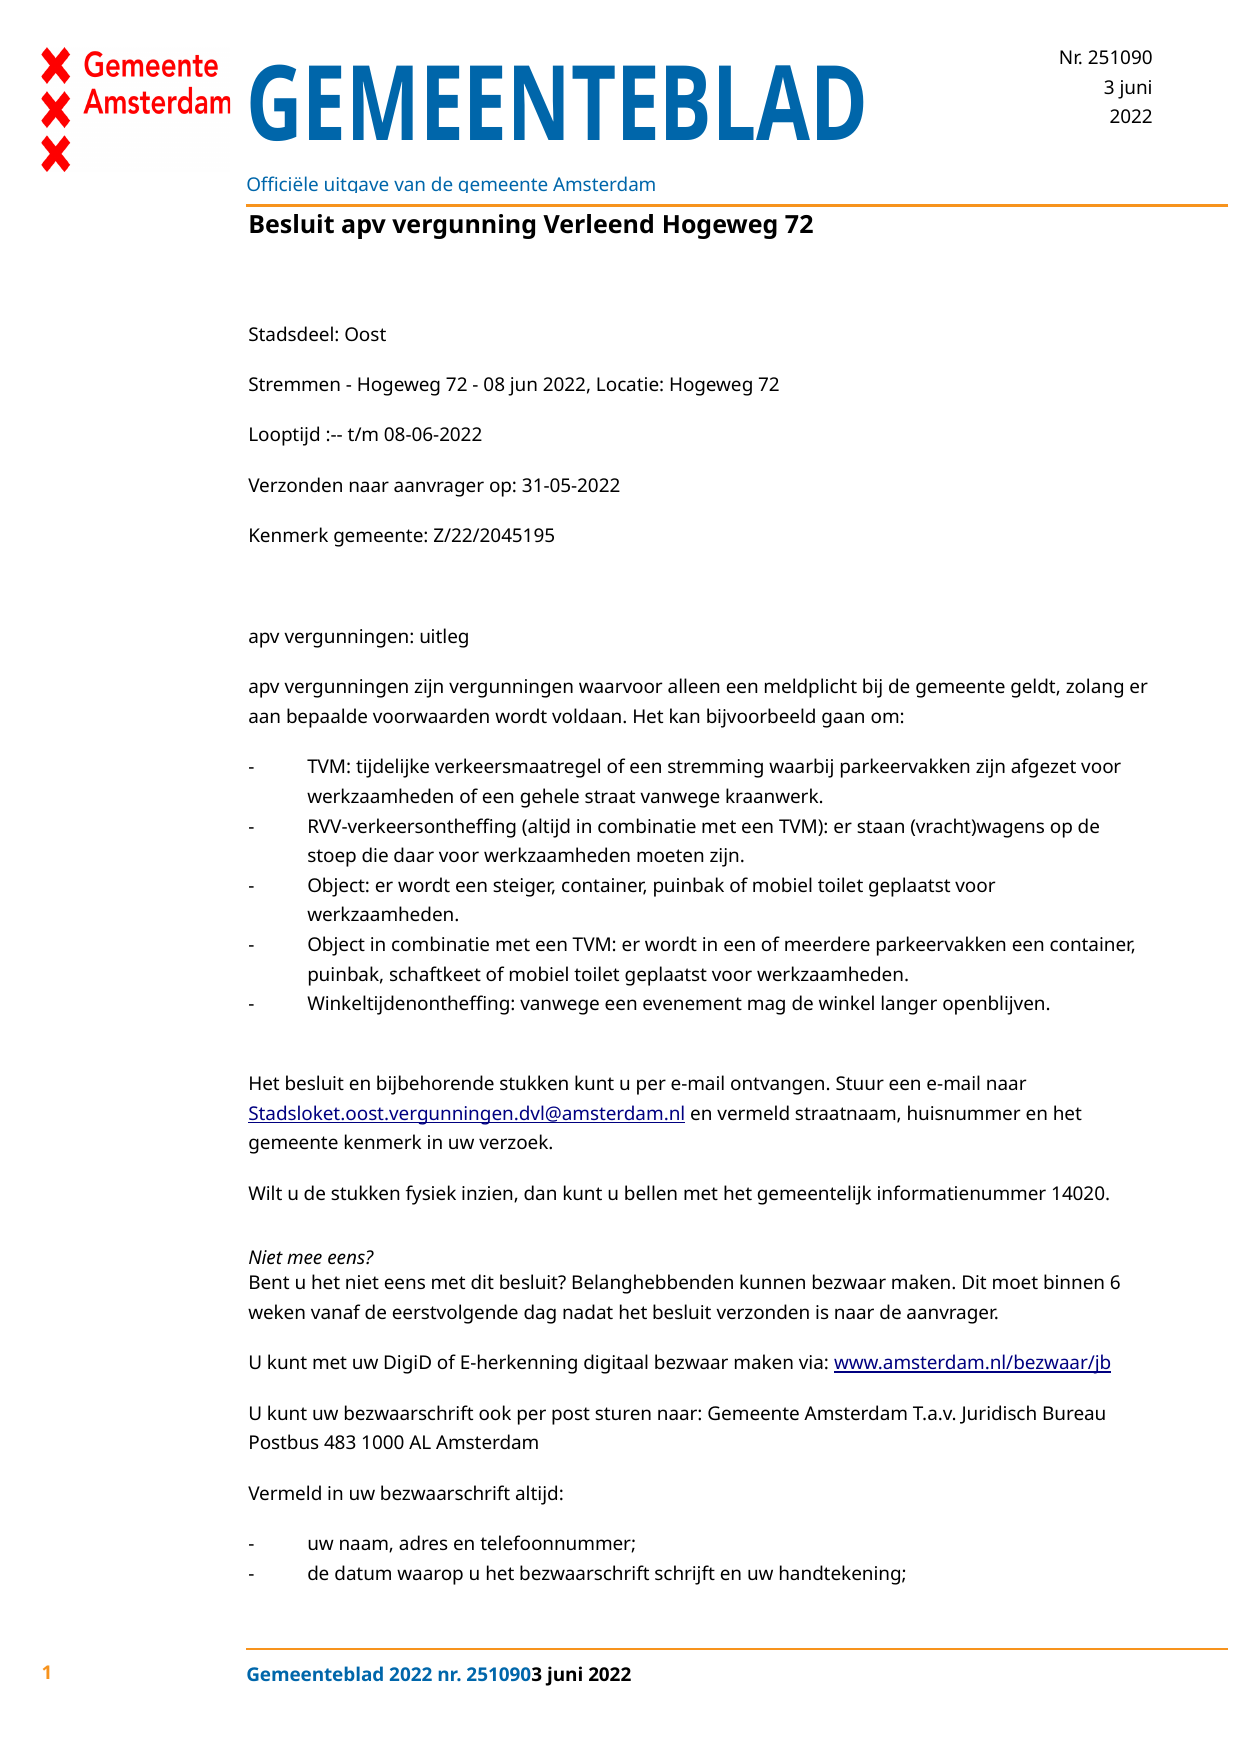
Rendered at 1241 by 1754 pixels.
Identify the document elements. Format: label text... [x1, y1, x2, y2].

text Besluit apv vergunning Verleend Hogeweg 72 [248, 207, 1152, 241]
list Object: er wordt een steiger, container, puinbak of mobiel toilet geplaatst voor werkzaamheden. [248, 872, 1152, 927]
text Verzonden naar aanvrager op: 31-05-2022 [248, 472, 1152, 498]
text Vermeld in uw bezwaarschrift altijd: [248, 1480, 1152, 1506]
text Bent u het niet eens met dit besluit? Belanghebbenden kunnen bezwaar maken. Dit moet binnen 6 weken vanaf de eerstvolgende dag nadat het besluit verzonden is naar de aanvrager. [248, 1269, 1152, 1325]
picture [41, 47, 231, 172]
text apv vergunningen zijn vergunningen waarvoor alleen een meldplicht bij de gemeente geldt, zolang er aan bepaalde voorwaarden wordt voldaan. Het kan bijvoorbeeld gaan om: [248, 674, 1152, 729]
text Het besluit en bijbehorende stukken kunt u per e-mail ontvangen. Stuur een e-mail naar Stadsloket.oost.vergunningen.dvl@amsterdam.nl en vermeld straatnaam, huisnummer en het gemeente kenmerk in uw verzoek. [248, 1070, 1152, 1155]
list Object in combinatie met een TVM: er wordt in een of meerdere parkeervakken een container, puinbak, schaftkeet of mobiel toilet geplaatst voor werkzaamheden. [248, 931, 1152, 986]
text Stremmen - Hogeweg 72 - 08 jun 2022, Locatie: Hogeweg 72 [248, 371, 1152, 397]
list de datum waarop u het bezwaarschrift schrijft en uw handtekening; [248, 1560, 1152, 1586]
text U kunt uw bezwaarschrift ook per post sturen naar: Gemeente Amsterdam T.a.v. Juridisch Bureau Postbus 483 1000 AL Amsterdam [248, 1400, 1152, 1455]
text Kenmerk gemeente: Z/22/2045195 [248, 522, 1152, 548]
text apv vergunningen: uitleg [248, 623, 1152, 649]
list Winkeltijdenontheffing: vanwege een evenement mag de winkel langer openblijven. [248, 990, 1152, 1016]
list RVV-verkeersontheffing (altijd in combinatie met een TVM): er staan (vracht)wagens op de stoep die daar voor werkzaamheden moeten zijn. [248, 813, 1152, 868]
text Niet mee eens? [248, 1244, 1152, 1269]
list uw naam, adres en telefoonnummer; [248, 1530, 1152, 1556]
text Looptijd :-- t/m 08-06-2022 [248, 422, 1152, 447]
text Stadsdeel: Oost [248, 321, 1152, 346]
list TVM: tijdelijke verkeersmaatregel of een stremming waarbij parkeervakken zijn afgezet voor werkzaamheden of een gehele straat vanwege kraanwerk. [248, 754, 1152, 809]
text U kunt met uw DigiD of E-herkenning digitaal bezwaar maken via: www.amsterdam.nl/bezwaar/jb [248, 1349, 1152, 1375]
text Wilt u de stukken fysiek inzien, dan kunt u bellen met het gemeentelijk informatienummer 14020. [248, 1180, 1152, 1206]
